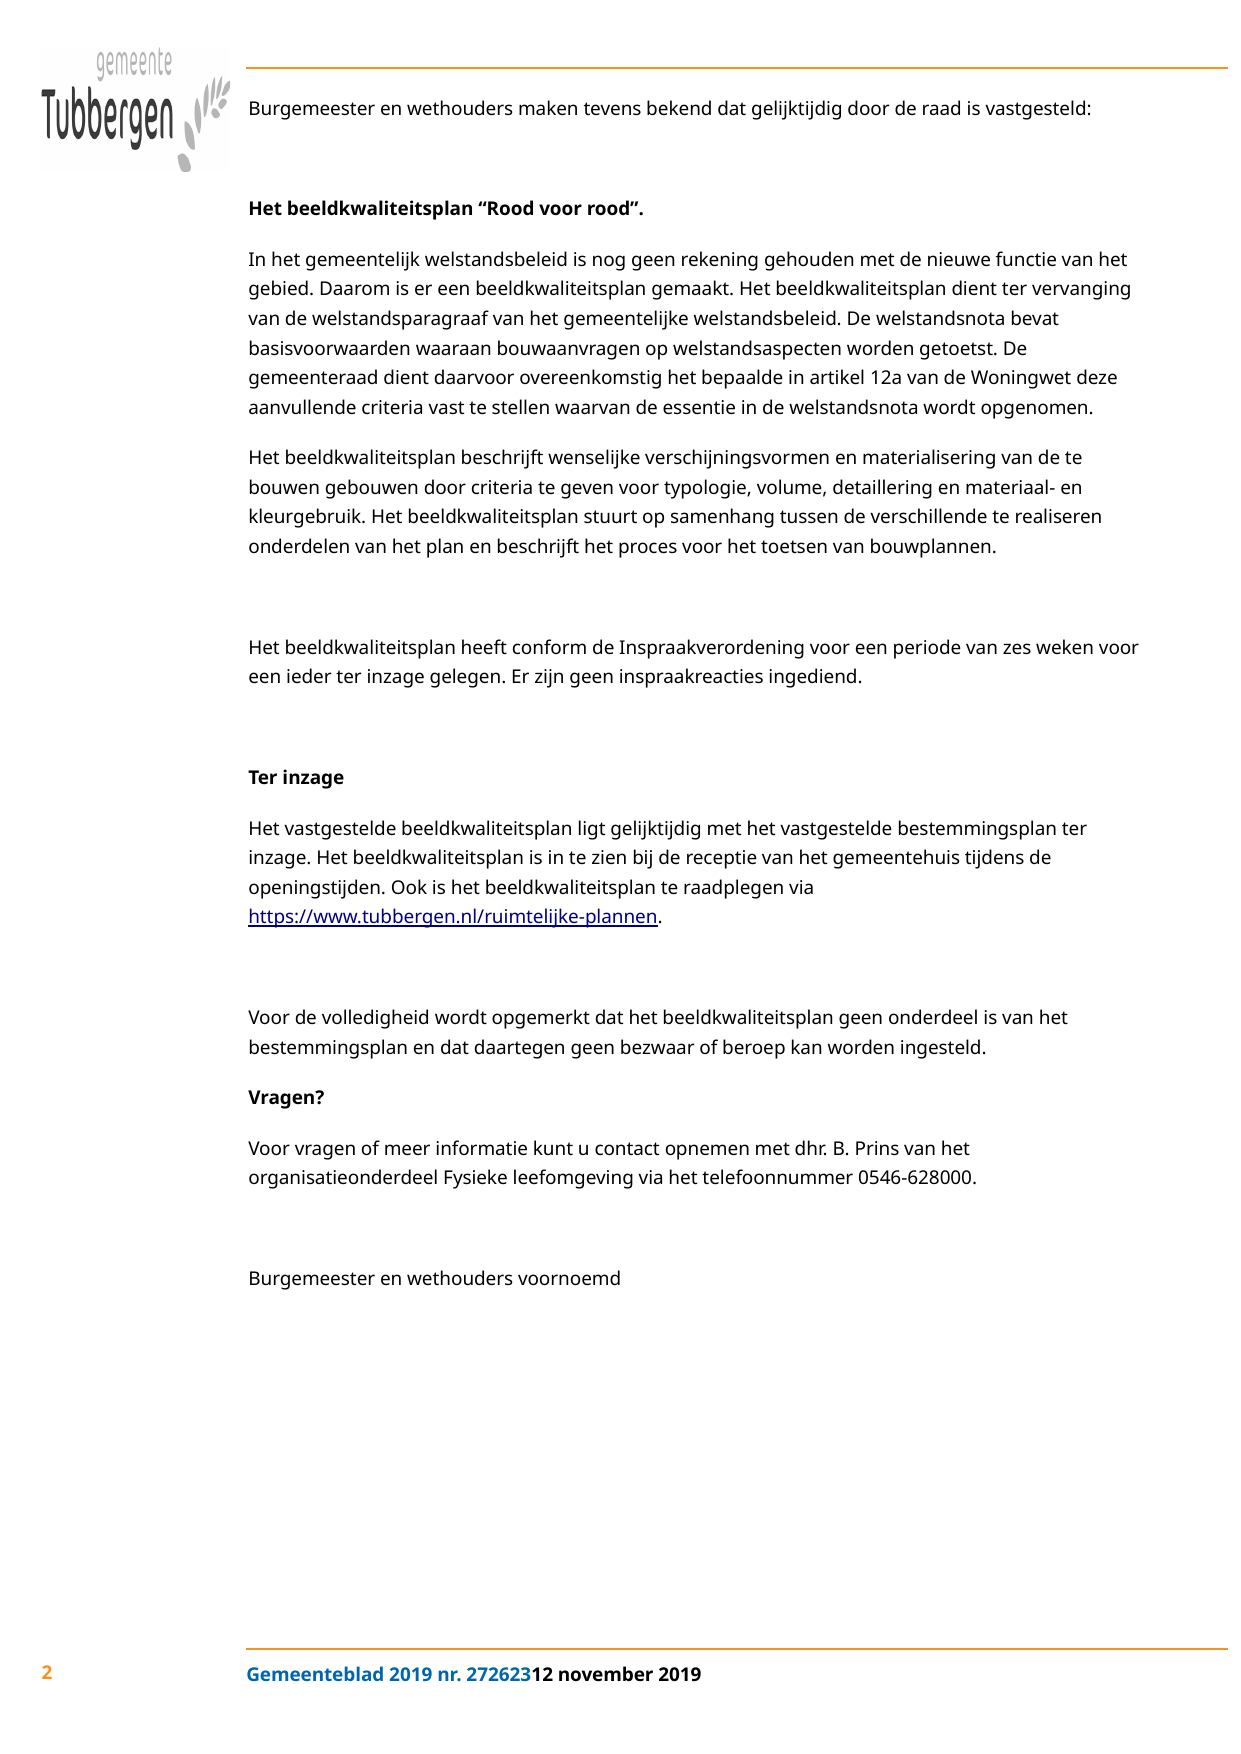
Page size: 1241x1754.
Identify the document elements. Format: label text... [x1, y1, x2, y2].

text Voor de volledigheid wordt opgemerkt dat het beeldkwaliteitsplan geen onderdeel is van het bestemmingsplan en dat daartegen geen bezwaar of beroep kan worden ingesteld. [248, 1004, 1152, 1060]
text Burgemeester en wethouders maken tevens bekend dat gelijktijdig door de raad is vastgesteld: [248, 95, 1152, 121]
text Burgemeester en wethouders voornoemd [248, 1265, 1152, 1291]
text Vragen? [248, 1084, 1152, 1110]
text In het gemeentelijk welstandsbeleid is nog geen rekening gehouden met de nieuwe functie van het gebied. Daarom is er een beeldkwaliteitsplan gemaakt. Het beeldkwaliteitsplan dient ter vervanging van de welstandsparagraaf van het gemeentelijke welstandsbeleid. De welstandsnota bevat basisvoorwaarden waaraan bouwaanvragen op welstandsaspecten worden getoetst. De gemeenteraad dient daarvoor overeenkomstig het bepaalde in artikel 12a van de Woningwet deze aanvullende criteria vast te stellen waarvan de essentie in de welstandsnota wordt opgenomen. [248, 246, 1152, 420]
text Voor vragen of meer informatie kunt u contact opnemen met dhr. B. Prins van het organisatieonderdeel Fysieke leefomgeving via het telefoonnummer 0546-628000. [248, 1135, 1152, 1190]
text Het beeldkwaliteitsplan “Rood voor rood”. [248, 196, 1152, 221]
text Het beeldkwaliteitsplan heeft conform de Inspraakverordening voor een periode van zes weken voor een ieder ter inzage gelegen. Er zijn geen inspraakreacties ingediend. [248, 634, 1152, 689]
text Het vastgestelde beeldkwaliteitsplan ligt gelijktijdig met het vastgestelde bestemmingsplan ter inzage. Het beeldkwaliteitsplan is in te zien bij de receptie van het gemeentehuis tijdens de openingstijden. Ook is het beeldkwaliteitsplan te raadplegen via https://www.tubbergen.nl/ruimtelijke-plannen. [248, 815, 1152, 929]
text Ter inzage [248, 764, 1152, 790]
picture [41, 47, 231, 172]
text Het beeldkwaliteitsplan beschrijft wenselijke verschijningsvormen en materialisering van de te bouwen gebouwen door criteria te geven voor typologie, volume, detaillering en materiaal- en kleurgebruik. Het beeldkwaliteitsplan stuurt op samenhang tussen de verschillende te realiseren onderdelen van het plan en beschrijft het proces voor het toetsen van bouwplannen. [248, 444, 1152, 559]
